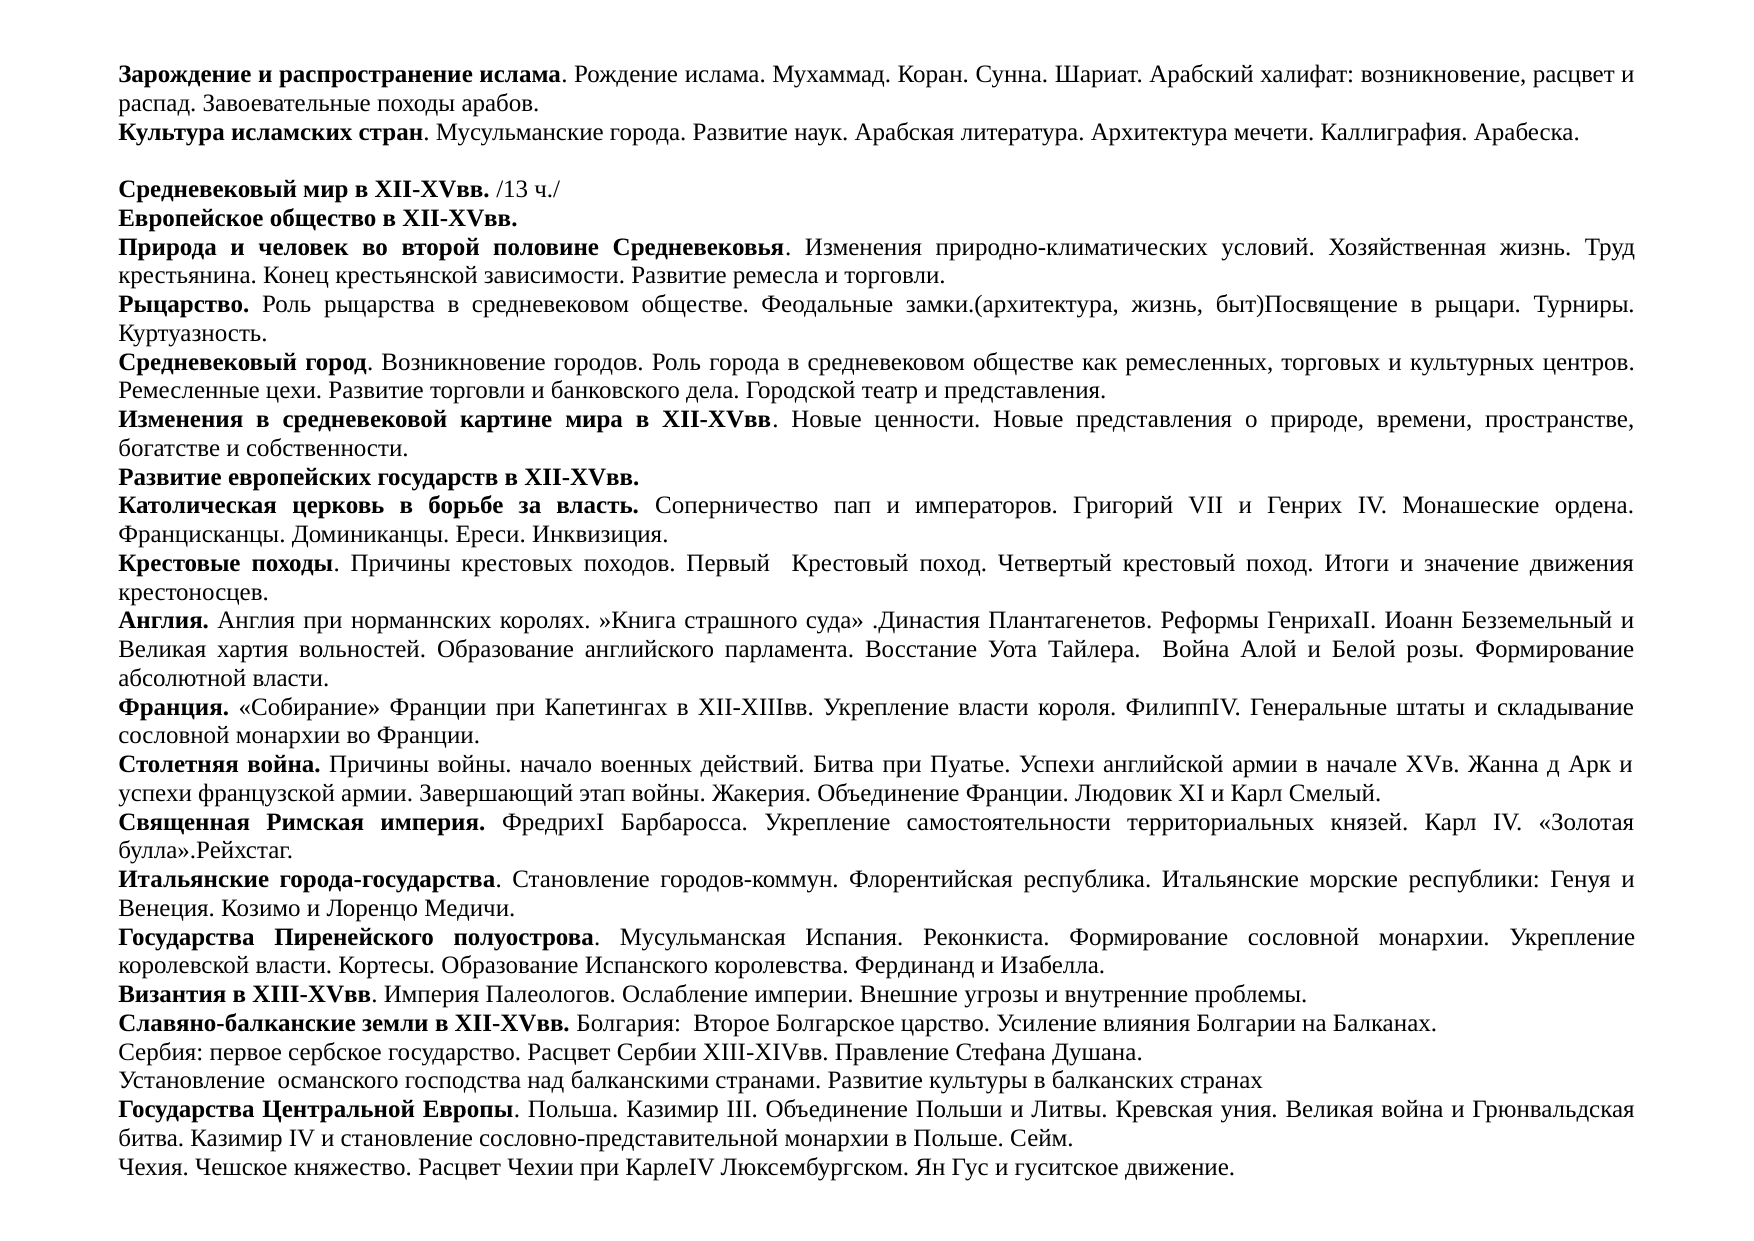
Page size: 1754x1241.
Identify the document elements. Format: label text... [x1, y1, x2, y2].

text Византия в XIII-XVвв. Империя Палеологов. Ослабление империи. Внешние угрозы и внутренние проблемы. [118, 979, 1636, 1008]
text Франция. «Собирание» Франции при Капетингах в XII-XIIIвв. Укрепление власти короля. ФилиппIV. Генеральные штаты и складывание сословной монархии во Франции. [118, 692, 1636, 749]
text Священная Римская империя. ФредрихI Барбаросса. Укрепление самостоятельности территориальных князей. Карл IV. «Золотая булла».Рейхстаг. [118, 807, 1636, 864]
text Культура исламских стран. Мусульманские города. Развитие наук. Арабская литература. Архитектура мечети. Каллиграфия. Арабеска. [118, 117, 1636, 145]
text Католическая церковь в борьбе за власть. Соперничество пап и императоров. Григорий VII и Генрих IV. Монашеские ордена. Францисканцы. Доминиканцы. Ереси. Инквизиция. [118, 490, 1636, 548]
text Изменения в средневековой картине мира в XII-XVвв. Новые ценности. Новые представления о природе, времени, пространстве, богатстве и собственности. [118, 404, 1636, 462]
text Зарождение и распространение ислама. Рождение ислама. Мухаммад. Коран. Сунна. Шариат. Арабский халифат: возникновение, расцвет и распад. Завоевательные походы арабов. [118, 59, 1636, 117]
text Установление османского господства над балканскими странами. Развитие культуры в балканских странах [118, 1065, 1636, 1094]
text Столетняя война. Причины войны. начало военных действий. Битва при Пуатье. Успехи английской армии в начале XVв. Жанна д Арк и успехи французской армии. Завершающий этап войны. Жакерия. Объединение Франции. Людовик XI и Карл Смелый. [118, 749, 1636, 807]
text Итальянские города-государства. Становление городов-коммун. Флорентийская республика. Итальянские морские республики: Генуя и Венеция. Козимо и Лоренцо Медичи. [118, 864, 1636, 922]
text Развитие европейских государств в XII-XVвв. [118, 462, 1636, 490]
text Славяно-балканские земли в XII-XVвв. Болгария: Второе Болгарское царство. Усиление влияния Болгарии на Балканах. [118, 1008, 1636, 1037]
text Чехия. Чешское княжество. Расцвет Чехии при КарлеIV Люксембургском. Ян Гус и гуситское движение. [118, 1152, 1636, 1180]
text Природа и человек во второй половине Средневековья. Изменения природно-климатических условий. Хозяйственная жизнь. Труд крестьянина. Конец крестьянской зависимости. Развитие ремесла и торговли. [118, 232, 1636, 289]
text Сербия: первое сербское государство. Расцвет Сербии XIII-XIVвв. Правление Стефана Душана. [118, 1037, 1636, 1065]
text Средневековый город. Возникновение городов. Роль города в средневековом обществе как ремесленных, торговых и культурных центров. Ремесленные цехи. Развитие торговли и банковского дела. Городской театр и представления. [118, 347, 1636, 404]
text Средневековый мир в XII-XVвв. /13 ч./ [118, 174, 1636, 203]
text Крестовые походы. Причины крестовых походов. Первый Крестовый поход. Четвертый крестовый поход. Итоги и значение движения крестоносцев. [118, 548, 1636, 605]
text Государства Пиренейского полуострова. Мусульманская Испания. Реконкиста. Формирование сословной монархии. Укрепление королевской власти. Кортесы. Образование Испанского королевства. Фердинанд и Изабелла. [118, 922, 1636, 979]
text Государства Центральной Европы. Польша. Казимир III. Объединение Польши и Литвы. Кревская уния. Великая война и Грюнвальдская битва. Казимир IV и становление сословно-представительной монархии в Польше. Сейм. [118, 1094, 1636, 1152]
text Рыцарство. Роль рыцарства в средневековом обществе. Феодальные замки.(архитектура, жизнь, быт)Посвящение в рыцари. Турниры. Куртуазность. [118, 289, 1636, 347]
text Англия. Англия при норманнских королях. »Книга страшного суда» .Династия Плантагенетов. Реформы ГенрихаII. Иоанн Безземельный и Великая хартия вольностей. Образование английского парламента. Восстание Уота Тайлера. Война Алой и Белой розы. Формирование абсолютной власти. [118, 605, 1636, 692]
text Европейское общество в XII-XVвв. [118, 203, 1636, 232]
